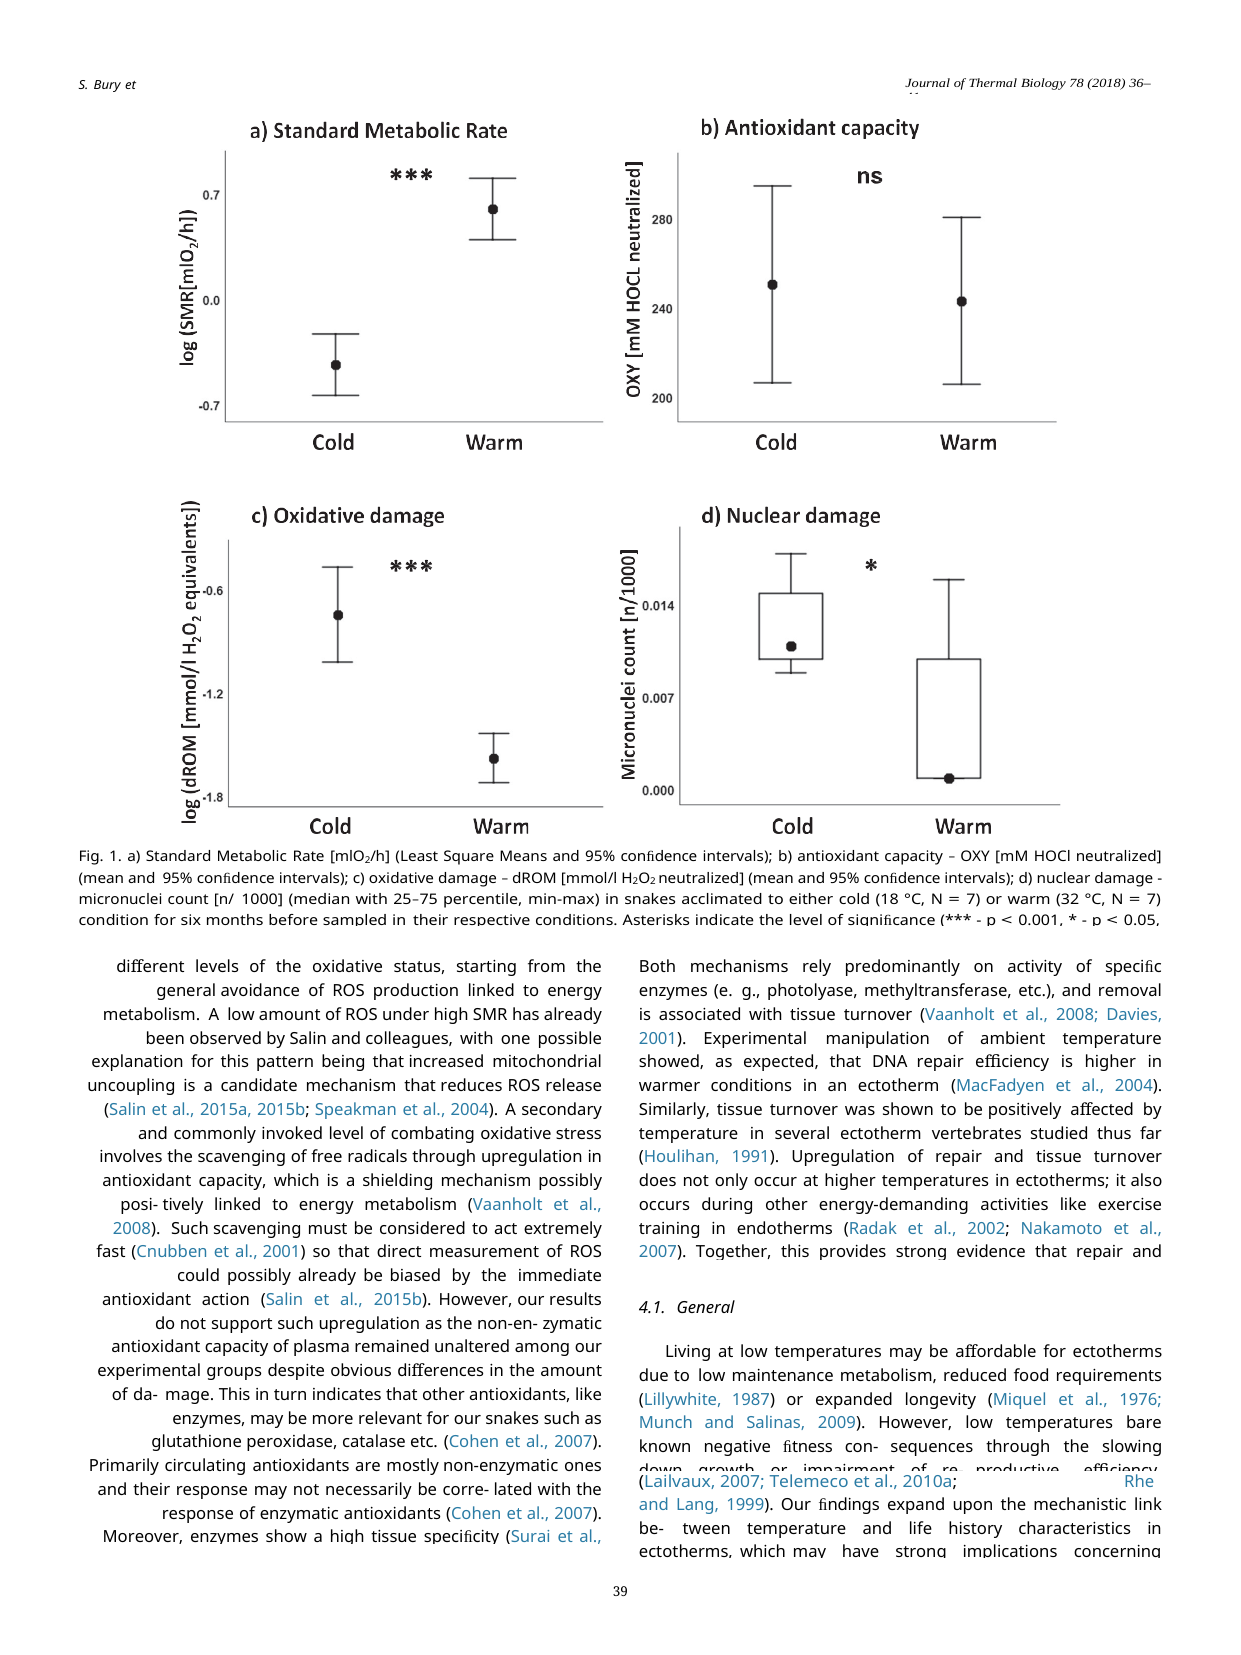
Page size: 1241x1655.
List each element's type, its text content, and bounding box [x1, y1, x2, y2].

text (Lailvaux, 2007; Telemeco et al., 2010a; nWdriCgohotper, 1981; [639, 1472, 1057, 1490]
text Both mechanisms rely predominantly on activity of speciﬁc enzymes (e. g., photolyase, methyltransferase, etc.), and removal is associated with tissue turnover (Vaanholt et al., 2008; Davies, 2001). Experimental manipulation of ambient temperature showed, as expected, that DNA repair eﬃciency is higher in warmer conditions in an ectotherm (MacFadyen et al., 2004). Similarly, tissue turnover was shown to be positively aﬀected by temperature in several ectotherm vertebrates studied thus far (Houlihan, 1991). Upregulation of repair and tissue turnover does not only occur at higher temperatures in ectotherms; it also occurs during other energy-demanding activities like exercise training in endotherms (Radak et al., 2002; Nakamoto et al., 2007). Together, this provides strong evidence that repair and removal are mediated by increased temperature and/or energy use, and may serve as a ﬁnal line of defense against oxidative stress. [639, 955, 1162, 1260]
text 39 [613, 1584, 630, 1599]
text Journal of Thermal Biology 78 (2018) 36–41 [905, 76, 1164, 93]
text S. Bury et al. [78, 76, 155, 92]
text and Lang, 1999). Our ﬁndings expand upon the mechanistic link be- tween temperature and life history characteristics in ectotherms, which may have strong implications concerning their evolutionary and [639, 1492, 1162, 1558]
text Living at low temperatures may be aﬀordable for ectotherms due to low maintenance metabolism, reduced food requirements (Lillywhite, 1987) or expanded longevity (Miquel et al., 1976; Munch and Salinas, 2009). However, low temperatures bare known negative ﬁtness con- sequences through the slowing down growth or impairment of re- productive eﬃciency, immune response, and physical performance [639, 1340, 1162, 1471]
text 4.1. General conclusions [639, 1297, 815, 1318]
text Rhen [1124, 1472, 1164, 1490]
text Fig. 1. a) Standard Metabolic Rate [mlO2/h] (Least Square Means and 95% conﬁdence intervals); b) antioxidant capacity – OXY [mM HOCl neutralized] (mean and 95% conﬁdence intervals); c) oxidative damage – dROM [mmol/l H2O2 neutralized] (mean and 95% conﬁdence intervals); d) nuclear damage - micronuclei count [n/ 1000] (median with 25–75 percentile, min-max) in snakes acclimated to either cold (18 °C, N = 7) or warm (32 °C, N = 7) condition for six months before sampled in their respective conditions. Asterisks indicate the level of signiﬁcance (*** - p < 0.001, * - p < 0.05, ns - non signiﬁcant). [78, 846, 1162, 926]
text diﬀerent levels of the oxidative status, starting from the general avoidance of ROS production linked to energy metabolism. A low amount of ROS under high SMR has already been observed by Salin and colleagues, with one possible explanation for this pattern being that increased mitochondrial uncoupling is a candidate mechanism that reduces ROS release (Salin et al., 2015a, 2015b; Speakman et al., 2004). A secondary and commonly invoked level of combating oxidative stress involves the scavenging of free radicals through upregulation in antioxidant capacity, which is a shielding mechanism possibly posi- tively linked to energy metabolism (Vaanholt et al., 2008). Such scavenging must be considered to act extremely fast (Cnubben et al., 2001) so that direct measurement of ROS could possibly already be biased by the immediate antioxidant action (Salin et al., 2015b). However, our results do not support such upregulation as the non-en- zymatic antioxidant capacity of plasma remained unaltered among our experimental groups despite obvious diﬀerences in the amount of da- mage. This in turn indicates that other antioxidants, like enzymes, may be more relevant for our snakes such as glutathione peroxidase, catalase etc. (Cohen et al., 2007). Primarily circulating antioxidants are mostly non-enzymatic ones and their response may not necessarily be corre- lated with the response of enzymatic antioxidants (Cohen et al., 2007). Moreover, enzymes show a high tissue speciﬁcity (Surai et al., 1996; [78, 955, 602, 1543]
